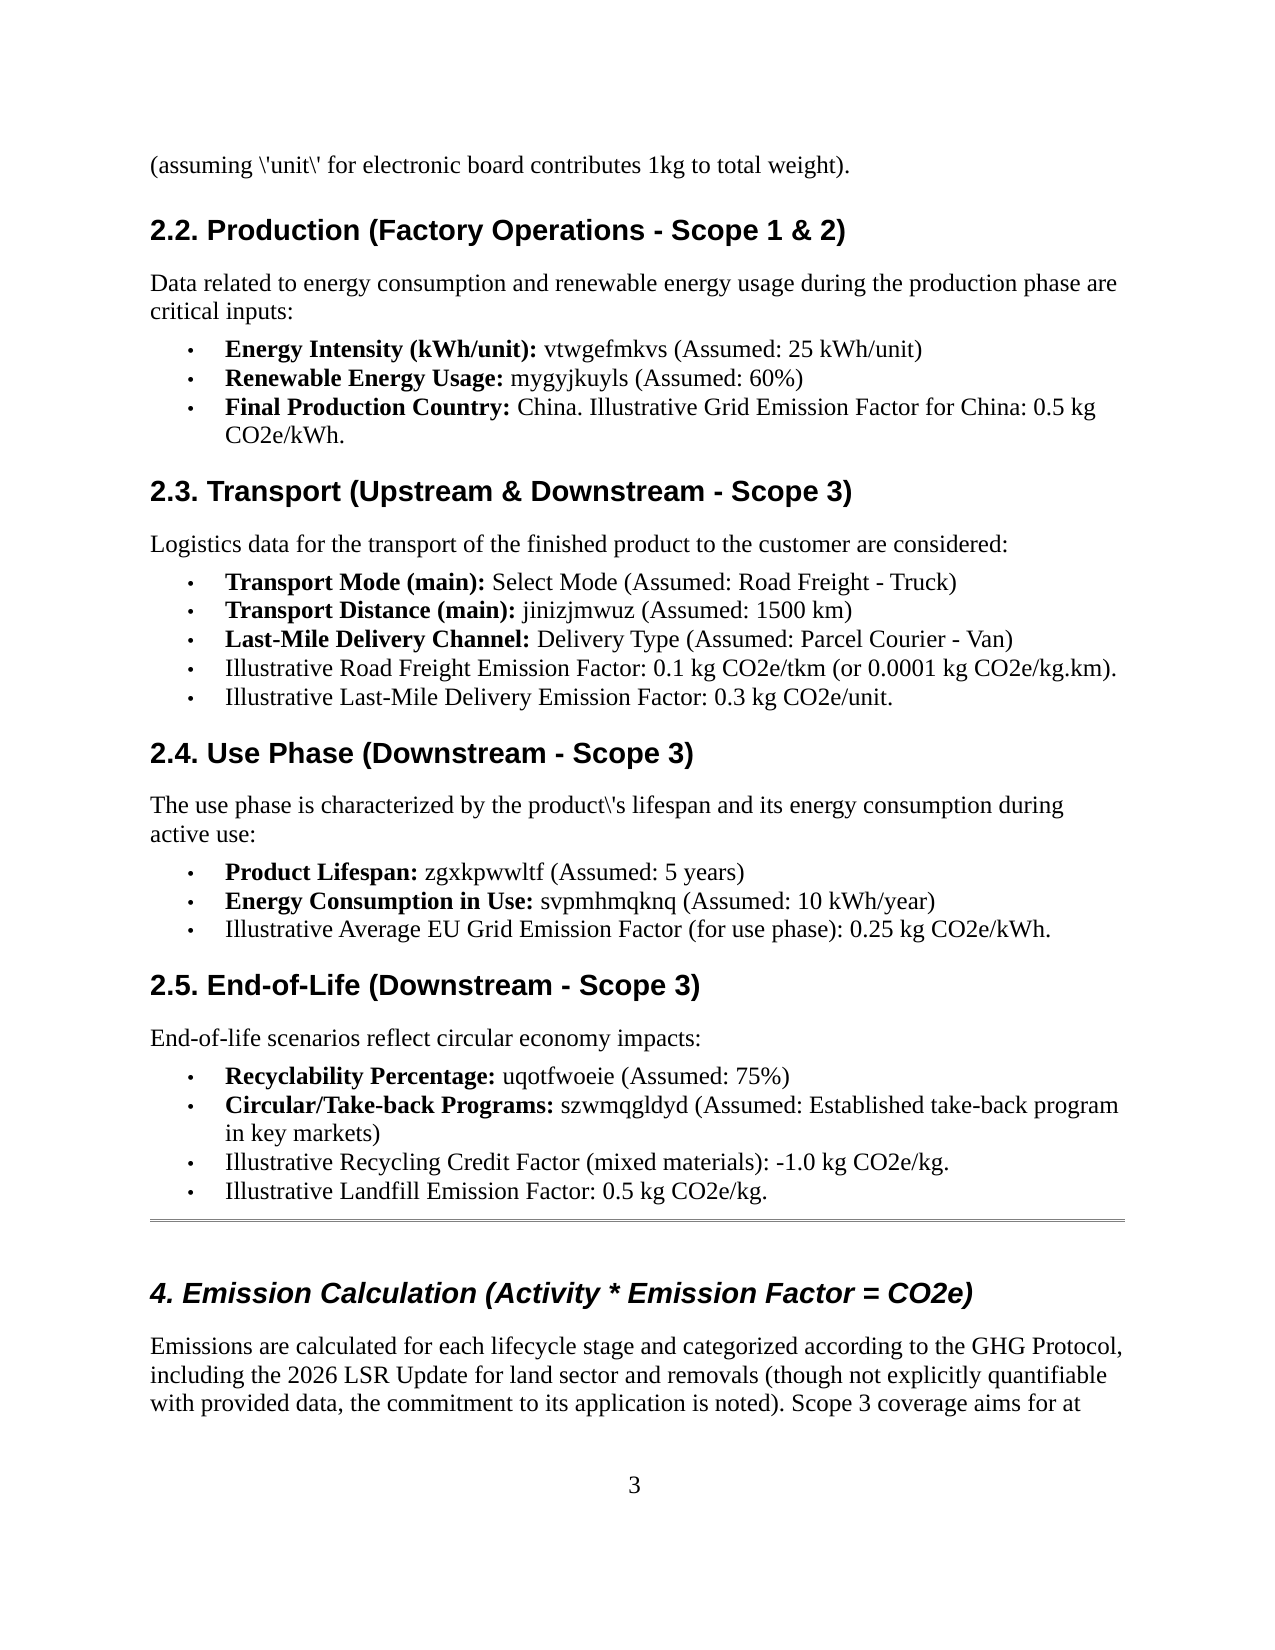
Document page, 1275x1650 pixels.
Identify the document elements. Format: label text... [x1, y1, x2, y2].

text (assuming \'unit\' for electronic board contributes 1kg to total weight). [150, 150, 1125, 179]
subtitle 4. Emission Calculation (Activity * Emission Factor = CO2e) [150, 1276, 1125, 1309]
list Energy Intensity (kWh/unit): vtwgefmkvs (Assumed: 25 kWh/unit) [187, 334, 1125, 363]
subtitle 2.3. Transport (Upstream & Downstream - Scope 3) [150, 474, 1125, 508]
list Illustrative Landfill Emission Factor: 0.5 kg CO2e/kg. [187, 1176, 1125, 1205]
text End-of-life scenarios reflect circular economy impacts: [150, 1023, 1125, 1052]
list Transport Mode (main): Select Mode (Assumed: Road Freight - Truck) [187, 567, 1125, 596]
list Illustrative Recycling Credit Factor (mixed materials): -1.0 kg CO2e/kg. [187, 1147, 1125, 1176]
list Energy Consumption in Use: svpmhmqknq (Assumed: 10 kWh/year) [187, 886, 1125, 914]
list Recyclability Percentage: uqotfwoeie (Assumed: 75%) [187, 1061, 1125, 1090]
subtitle 2.4. Use Phase (Downstream - Scope 3) [150, 736, 1125, 769]
list Illustrative Last-Mile Delivery Emission Factor: 0.3 kg CO2e/unit. [187, 682, 1125, 711]
text Emissions are calculated for each lifecycle stage and categorized according to the GHG Protocol, including the 2026 LSR Update for land sector and removals (though not explicitly quantifiable with provided data, the commitment to its application is noted). Scope 3 coverage aims for at [150, 1331, 1125, 1417]
list Renewable Energy Usage: mygyjkuyls (Assumed: 60%) [187, 363, 1125, 392]
text Logistics data for the transport of the finished product to the customer are considered: [150, 529, 1125, 558]
list Circular/Take-back Programs: szwmqgldyd (Assumed: Established take-back program in key markets) [187, 1090, 1125, 1147]
list Last-Mile Delivery Channel: Delivery Type (Assumed: Parcel Courier - Van) [187, 624, 1125, 653]
text Data related to energy consumption and renewable energy usage during the production phase are critical inputs: [150, 268, 1125, 325]
text The use phase is characterized by the product\'s lifespan and its energy consumption during active use: [150, 791, 1125, 848]
list Illustrative Average EU Grid Emission Factor (for use phase): 0.25 kg CO2e/kWh. [187, 914, 1125, 943]
subtitle 2.5. End-of-Life (Downstream - Scope 3) [150, 968, 1125, 1002]
list Illustrative Road Freight Emission Factor: 0.1 kg CO2e/tkm (or 0.0001 kg CO2e/kg.km). [187, 653, 1125, 682]
list Transport Distance (main): jinizjmwuz (Assumed: 1500 km) [187, 596, 1125, 624]
subtitle 2.2. Production (Factory Operations - Scope 1 & 2) [150, 213, 1125, 246]
list Final Production Country: China. Illustrative Grid Emission Factor for China: 0.5 kg CO2e/kWh. [187, 392, 1125, 449]
list Product Lifespan: zgxkpwwltf (Assumed: 5 years) [187, 857, 1125, 886]
